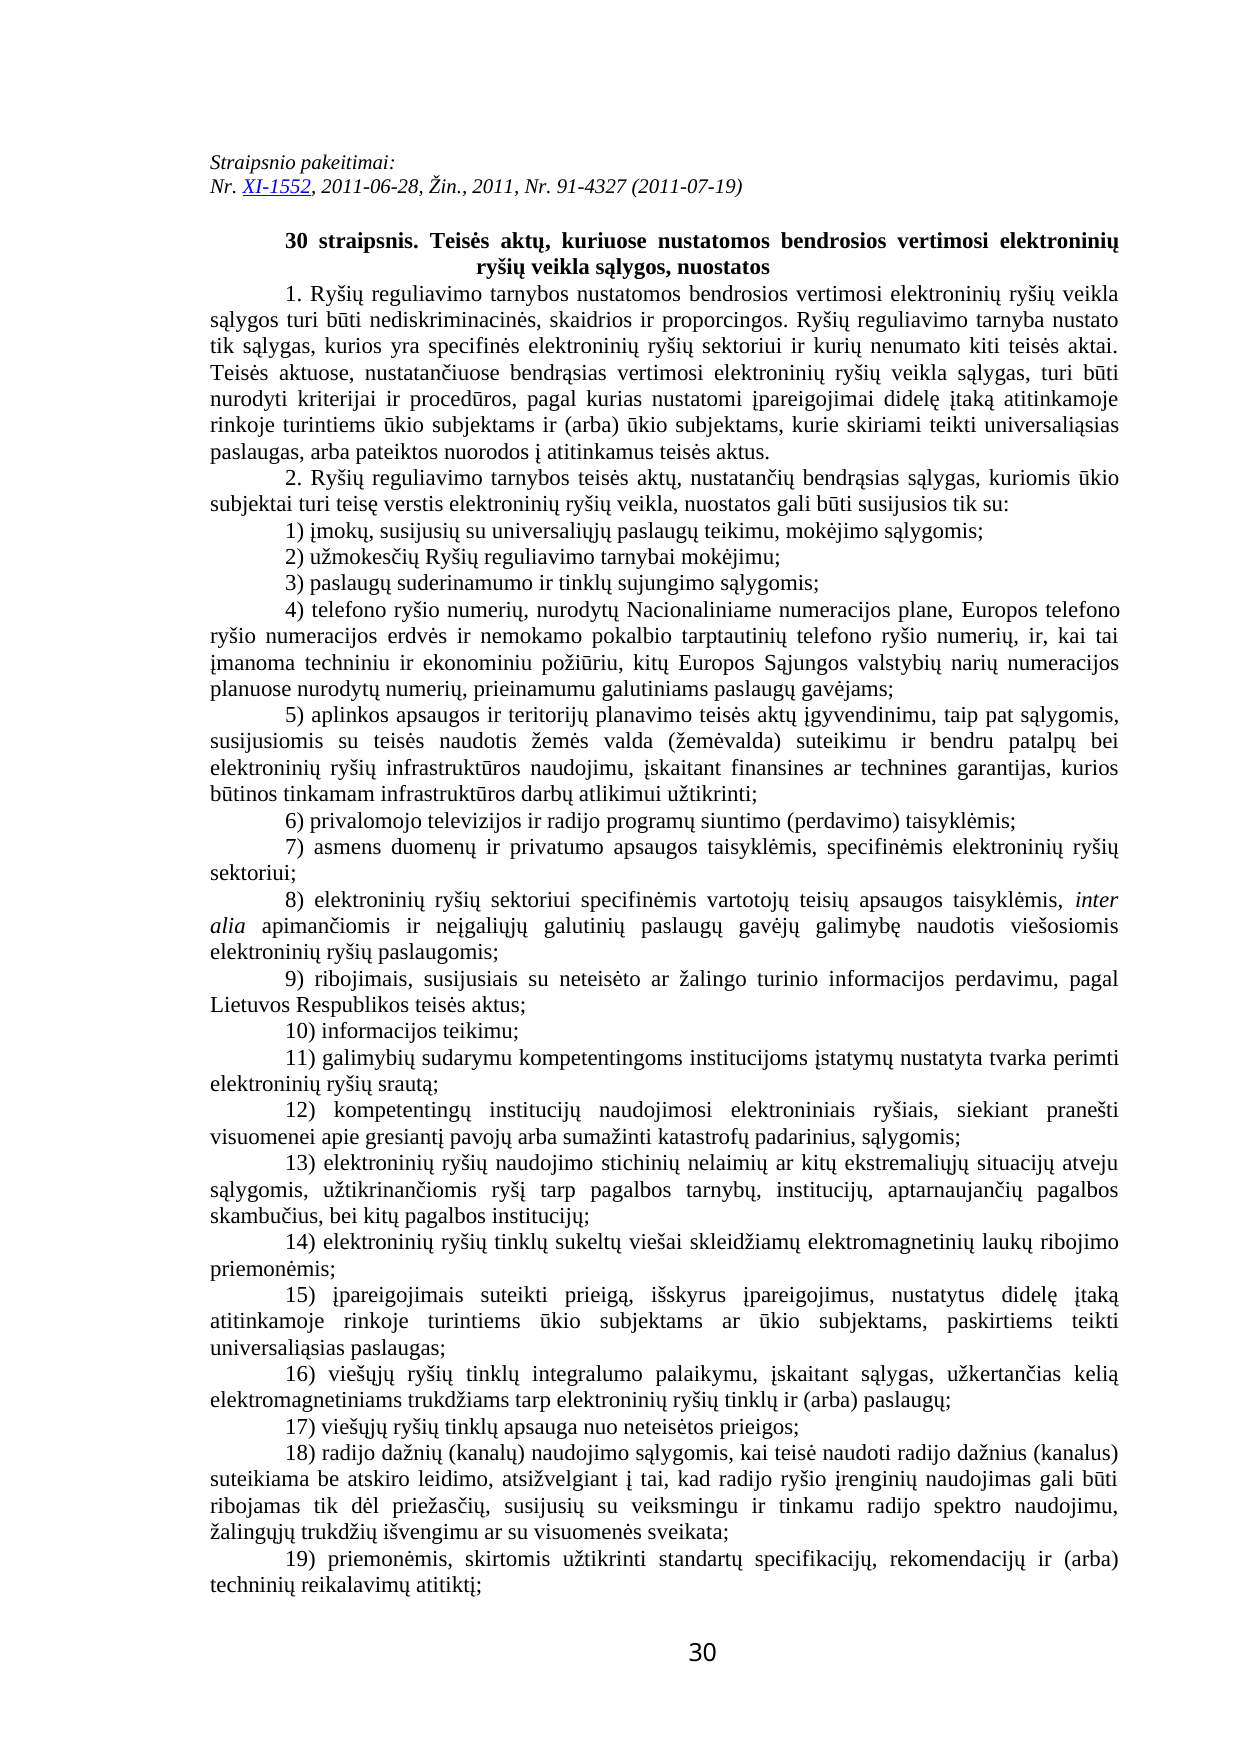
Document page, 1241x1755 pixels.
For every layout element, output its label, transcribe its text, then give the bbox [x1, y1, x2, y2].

text 5) aplinkos apsaugos ir teritorijų planavimo teisės aktų įgyvendinimu, taip pat sąlygomis, susijusiomis su teisės naudotis žemės valda (žemėvalda) suteikimu ir bendru patalpų bei elektroninių ryšių infrastruktūros naudojimu, įskaitant finansines ar technines garantijas, kurios būtinos tinkamam infrastruktūros darbų atlikimui užtikrinti; [210, 701, 1120, 807]
text 6) privalomojo televizijos ir radijo programų siuntimo (perdavimo) taisyklėmis; [210, 807, 1120, 833]
text 13) elektroninių ryšių naudojimo stichinių nelaimių ar kitų ekstremaliųjų situacijų atveju sąlygomis, užtikrinančiomis ryšį tarp pagalbos tarnybų, institucijų, aptarnaujančių pagalbos skambučius, bei kitų pagalbos institucijų; [210, 1149, 1120, 1228]
text 1. Ryšių reguliavimo tarnybos nustatomos bendrosios vertimosi elektroninių ryšių veikla sąlygos turi būti nediskriminacinės, skaidrios ir proporcingos. Ryšių reguliavimo tarnyba nustato tik sąlygas, kurios yra specifinės elektroninių ryšių sektoriui ir kurių nenumato kiti teisės aktai. Teisės aktuose, nustatančiuose bendrąsias vertimosi elektroninių ryšių veikla sąlygas, turi būti nurodyti kriterijai ir procedūros, pagal kurias nustatomi įpareigojimai didelę įtaką atitinkamoje rinkoje turintiems ūkio subjektams ir (arba) ūkio subjektams, kurie skiriami teikti universaliąsias paslaugas, arba pateiktos nuorodos į atitinkamus teisės aktus. [210, 279, 1120, 464]
text 14) elektroninių ryšių tinklų sukeltų viešai skleidžiamų elektromagnetinių laukų ribojimo priemonėmis; [210, 1228, 1120, 1281]
text 11) galimybių sudarymu kompetentingoms institucijoms įstatymų nustatyta tvarka perimti elektroninių ryšių srautą; [210, 1044, 1120, 1097]
text 17) viešųjų ryšių tinklų apsauga nuo neteisėtos prieigos; [210, 1413, 1120, 1439]
text 2) užmokesčių Ryšių reguliavimo tarnybai mokėjimu; [210, 543, 1120, 569]
text 15) įpareigojimais suteikti prieigą, išskyrus įpareigojimus, nustatytus didelę įtaką atitinkamoje rinkoje turintiems ūkio subjektams ar ūkio subjektams, paskirtiems teikti universaliąsias paslaugas; [210, 1281, 1120, 1360]
text 7) asmens duomenų ir privatumo apsaugos taisyklėmis, specifinėmis elektroninių ryšių sektoriui; [210, 833, 1120, 886]
text 1) įmokų, susijusių su universaliųjų paslaugų teikimu, mokėjimo sąlygomis; [210, 517, 1120, 543]
text Straipsnio pakeitimai: [210, 150, 1120, 174]
text 9) ribojimais, susijusiais su neteisėto ar žalingo turinio informacijos perdavimu, pagal Lietuvos Respublikos teisės aktus; [210, 965, 1120, 1017]
text 18) radijo dažnių (kanalų) naudojimo sąlygomis, kai teisė naudoti radijo dažnius (kanalus) suteikiama be atskiro leidimo, atsižvelgiant į tai, kad radijo ryšio įrenginių naudojimas gali būti ribojamas tik dėl priežasčių, susijusių su veiksmingu ir tinkamu radijo spektro naudojimu, žalingųjų trukdžių išvengimu ar su visuomenės sveikata; [210, 1439, 1120, 1544]
text 12) kompetentingų institucijų naudojimosi elektroniniais ryšiais, siekiant pranešti visuomenei apie gresiantį pavojų arba sumažinti katastrofų padarinius, sąlygomis; [210, 1097, 1120, 1149]
text 2. Ryšių reguliavimo tarnybos teisės aktų, nustatančių bendrąsias sąlygas, kuriomis ūkio subjektai turi teisę verstis elektroninių ryšių veikla, nuostatos gali būti susijusios tik su: [210, 464, 1120, 517]
text 8) elektroninių ryšių sektoriui specifinėmis vartotojų teisių apsaugos taisyklėmis, inter alia apimančiomis ir neįgaliųjų galutinių paslaugų gavėjų galimybę naudotis viešosiomis elektroninių ryšių paslaugomis; [210, 886, 1120, 965]
text 30 straipsnis. Teisės aktų, kuriuose nustatomos bendrosios vertimosi elektroninių ryšių veikla sąlygos, nuostatos [285, 227, 1120, 279]
text 16) viešųjų ryšių tinklų integralumo palaikymu, įskaitant sąlygas, užkertančias kelią elektromagnetiniams trukdžiams tarp elektroninių ryšių tinklų ir (arba) paslaugų; [210, 1360, 1120, 1413]
text 10) informacijos teikimu; [210, 1017, 1120, 1044]
text 4) telefono ryšio numerių, nurodytų Nacionaliniame numeracijos plane, Europos telefono ryšio numeracijos erdvės ir nemokamo pokalbio tarptautinių telefono ryšio numerių, ir, kai tai įmanoma techniniu ir ekonominiu požiūriu, kitų Europos Sąjungos valstybių narių numeracijos planuose nurodytų numerių, prieinamumu galutiniams paslaugų gavėjams; [210, 596, 1120, 701]
text 19) priemonėmis, skirtomis užtikrinti standartų specifikacijų, rekomendacijų ir (arba) techninių reikalavimų atitiktį; [210, 1544, 1120, 1597]
text 3) paslaugų suderinamumo ir tinklų sujungimo sąlygomis; [210, 569, 1120, 596]
text Nr. XI-1552, 2011-06-28, Žin., 2011, Nr. 91-4327 (2011-07-19) [210, 174, 1120, 198]
